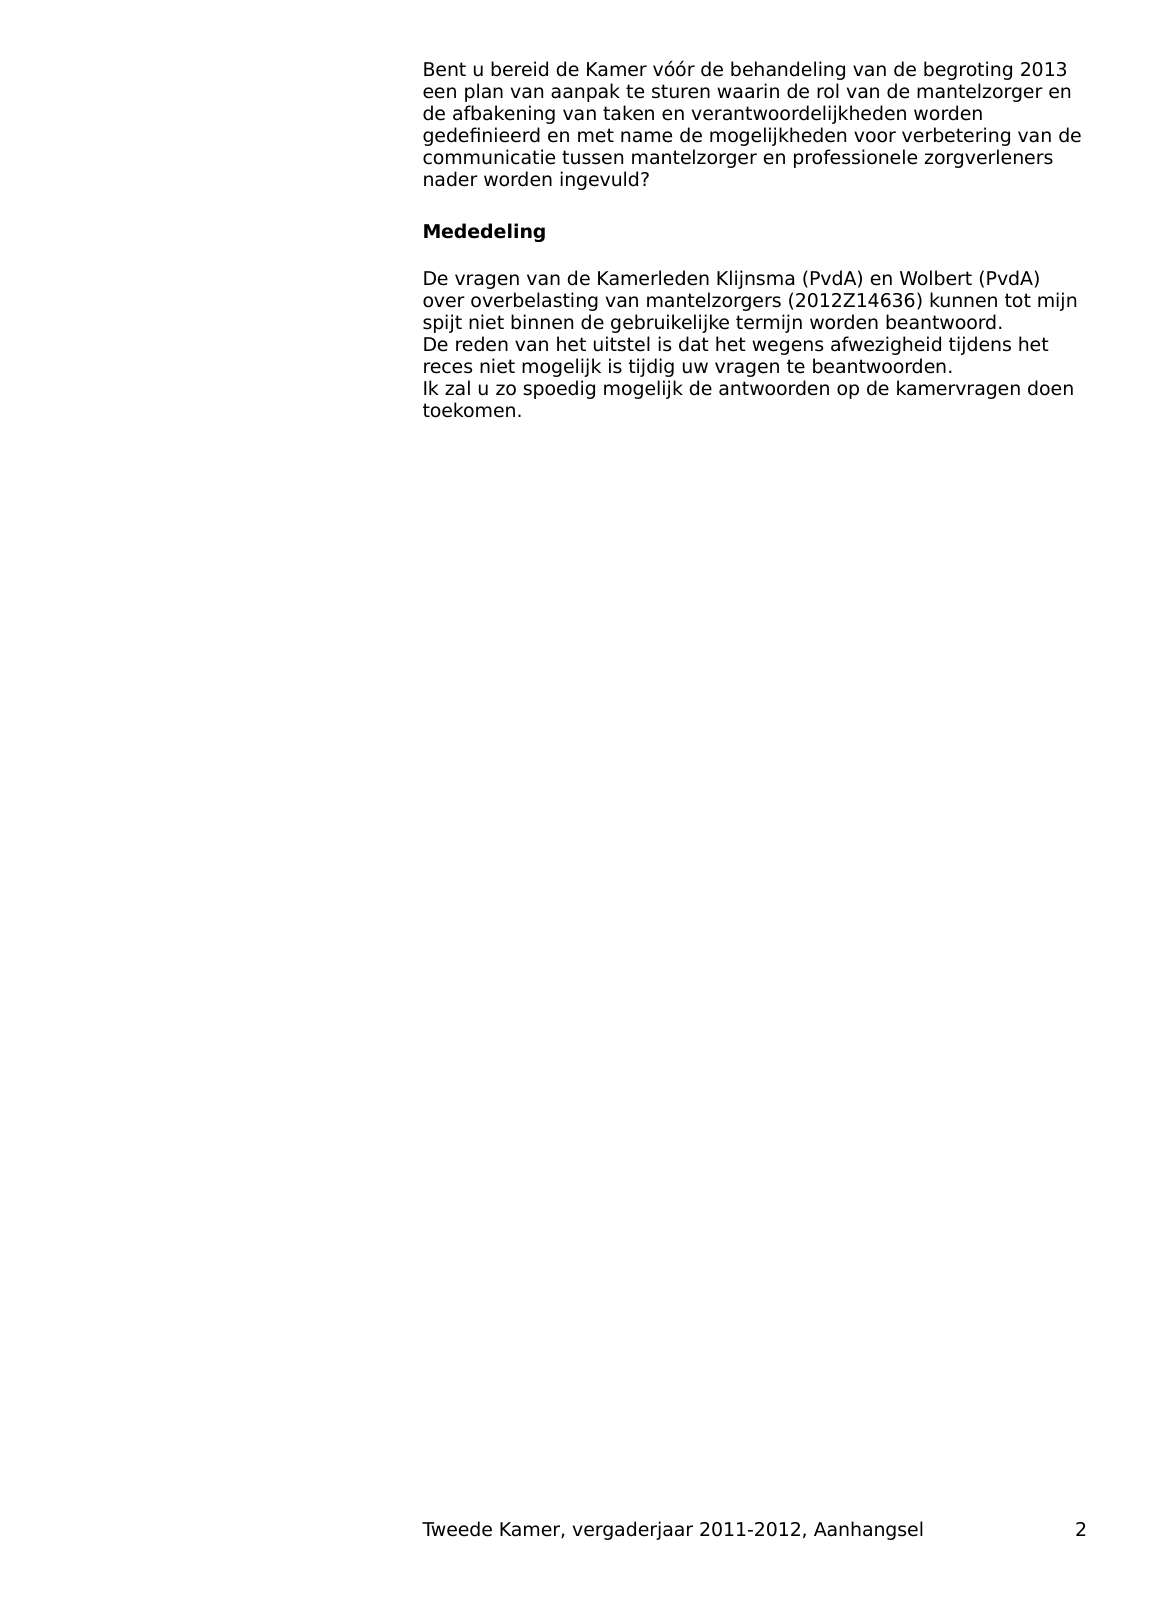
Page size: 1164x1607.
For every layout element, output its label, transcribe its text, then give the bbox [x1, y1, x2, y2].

text De vragen van de Kamerleden Klijnsma (PvdA) en Wolbert (PvdA) over overbelasting van mantelzorgers (2012Z14636) kunnen tot mijn spijt niet binnen de gebruikelijke termijn worden beantwoord. [422, 268, 1087, 334]
text De reden van het uitstel is dat het wegens afwezigheid tijdens het reces niet mogelijk is tijdig uw vragen te beantwoorden. [422, 334, 1087, 378]
text Bent u bereid de Kamer vóór de behandeling van de begroting 2013 een plan van aanpak te sturen waarin de rol van de mantelzorger en de afbakening van taken en verantwoordelijkheden worden gedefinieerd en met name de mogelijkheden voor verbetering van de communicatie tussen mantelzorger en professionele zorgverleners nader worden ingevuld? [422, 59, 1087, 191]
text Ik zal u zo spoedig mogelijk de antwoorden op de kamervragen doen toekomen. [422, 378, 1087, 422]
subtitle Mededeling [422, 221, 1087, 243]
